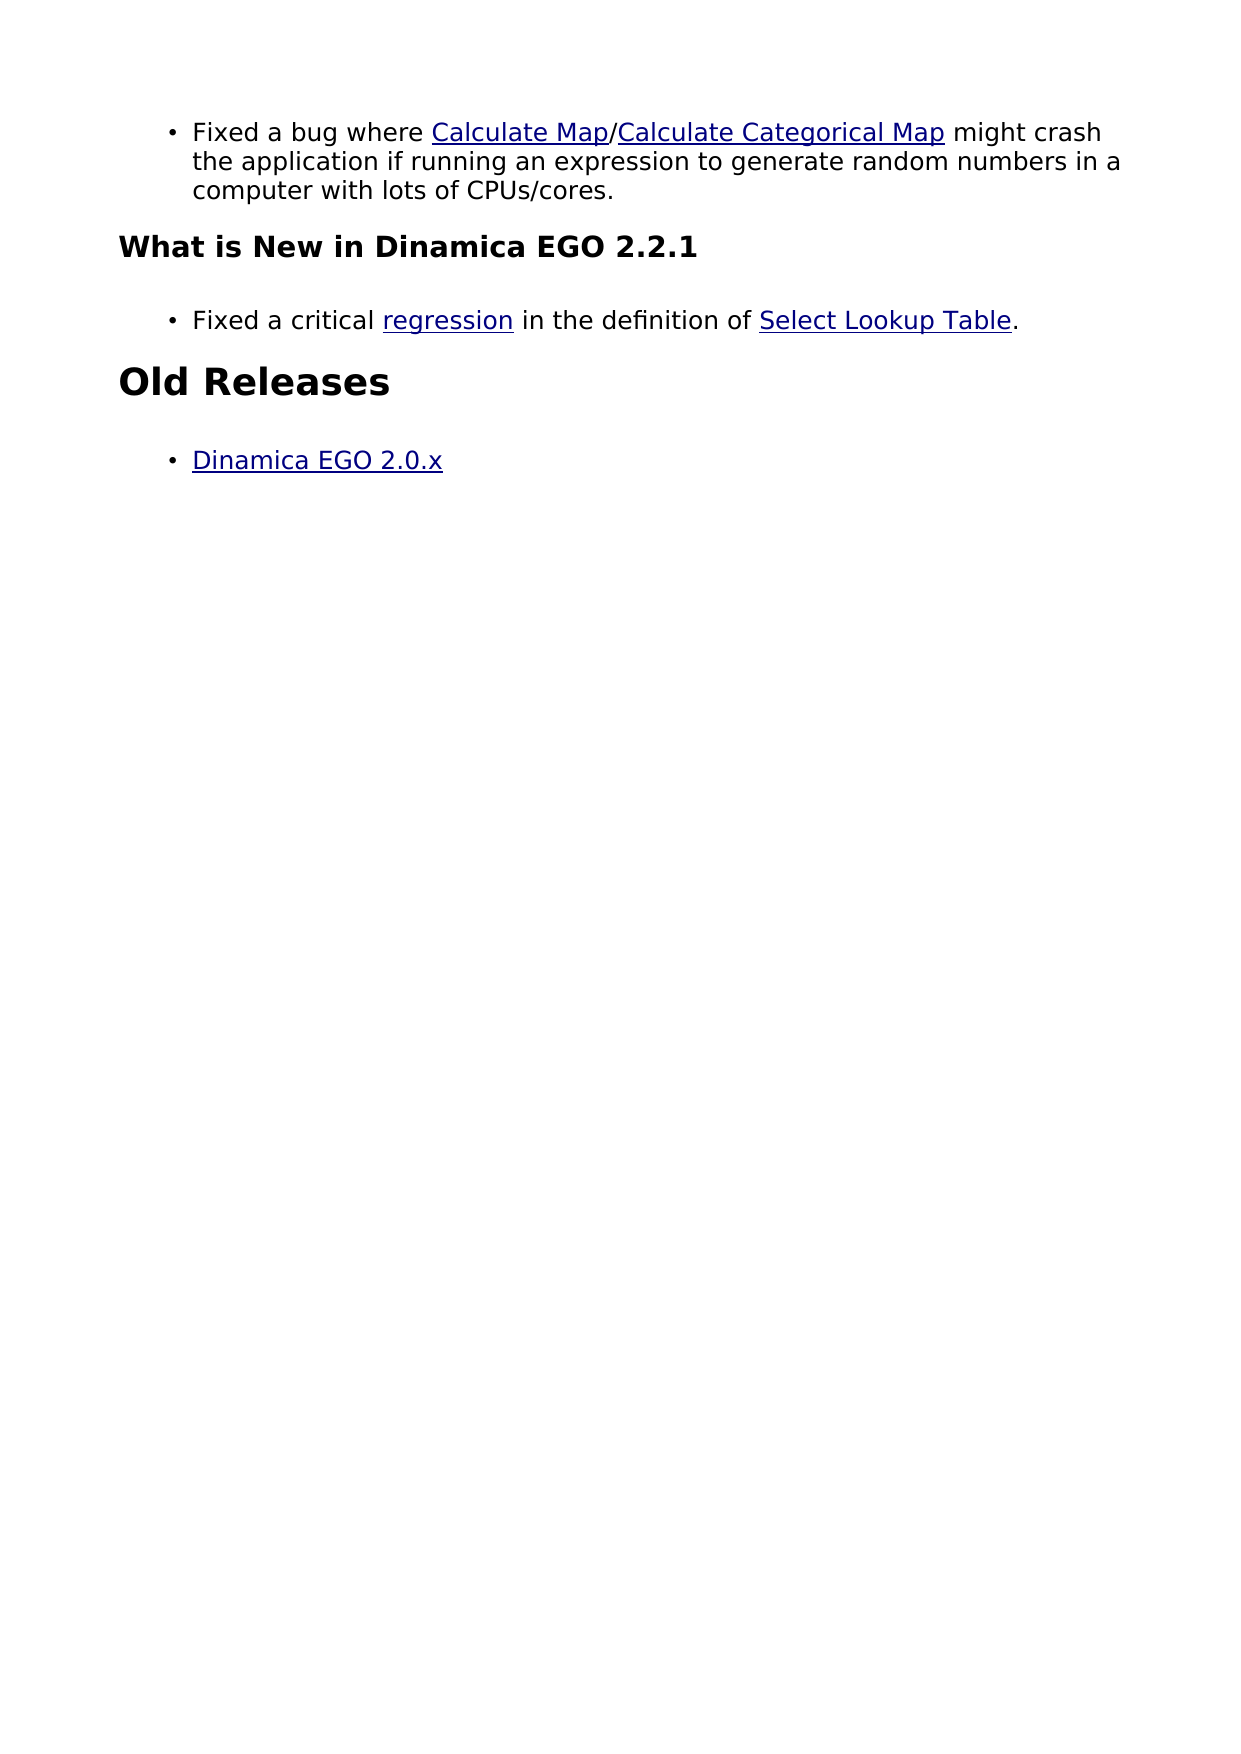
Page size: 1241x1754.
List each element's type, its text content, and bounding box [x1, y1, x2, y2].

list Fixed a bug where Calculate Map/Calculate Categorical Map might crash the application if running an expression to generate random numbers in a computer with lots of CPUs/cores. [177, 118, 1122, 206]
list Fixed a critical regression in the definition of Select Lookup Table. [177, 307, 1122, 336]
subtitle Old Releases [118, 361, 1122, 404]
subtitle What is New in Dinamica EGO 2.2.1 [118, 231, 1122, 264]
list Dinamica EGO 2.0.x [177, 446, 1122, 476]
